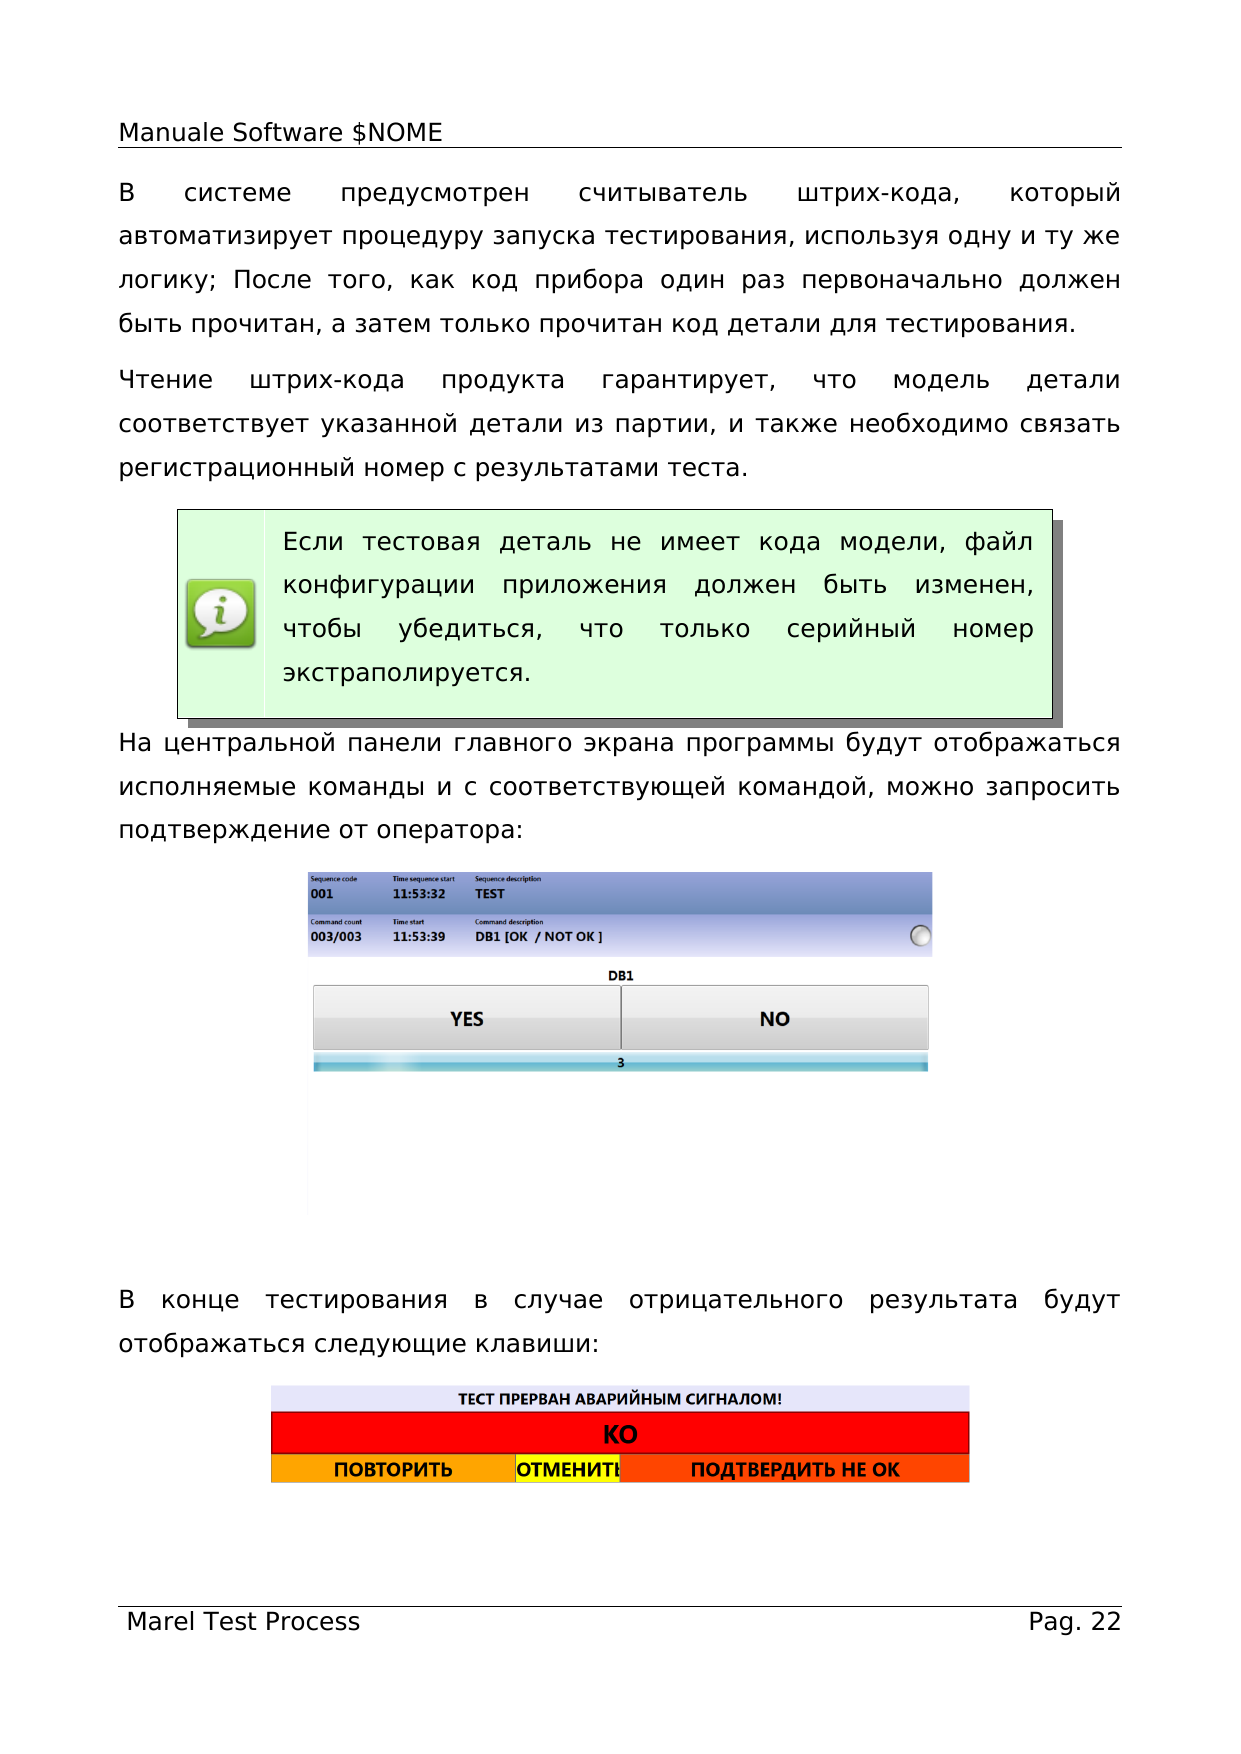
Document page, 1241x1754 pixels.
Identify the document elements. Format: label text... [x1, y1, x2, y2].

picture [183, 575, 259, 651]
text В конце тестирования в случае отрицательного результата будут отображаться следующие клавиши: [118, 1285, 1122, 1358]
text Чтение штрих-кода продукта гарантирует, что модель детали соответствует указанной детали из партии, и также необходимо связать регистрационный номер с результатами теста. [118, 365, 1122, 482]
text В системе предусмотрен считыватель штрих-кода, который автоматизирует процедуру запуска тестирования, используя одну и ту же логику; После того, как код прибора один раз первоначально должен быть прочитан, а затем только прочитан код детали для тестирования. [118, 178, 1122, 338]
table_header Если тестовая деталь не имеет кода модели, файл конфигурации приложения должен быть изменен, чтобы убедиться, что только серийный номер экстраполируется. [265, 510, 1052, 717]
text На центральной панели главного экрана программы будут отображаться исполняемые команды и с соответствующей командой, можно запросить подтверждение от оператора: [118, 728, 1122, 845]
picture [307, 872, 933, 1215]
table_header [178, 510, 264, 717]
picture [268, 1385, 972, 1485]
